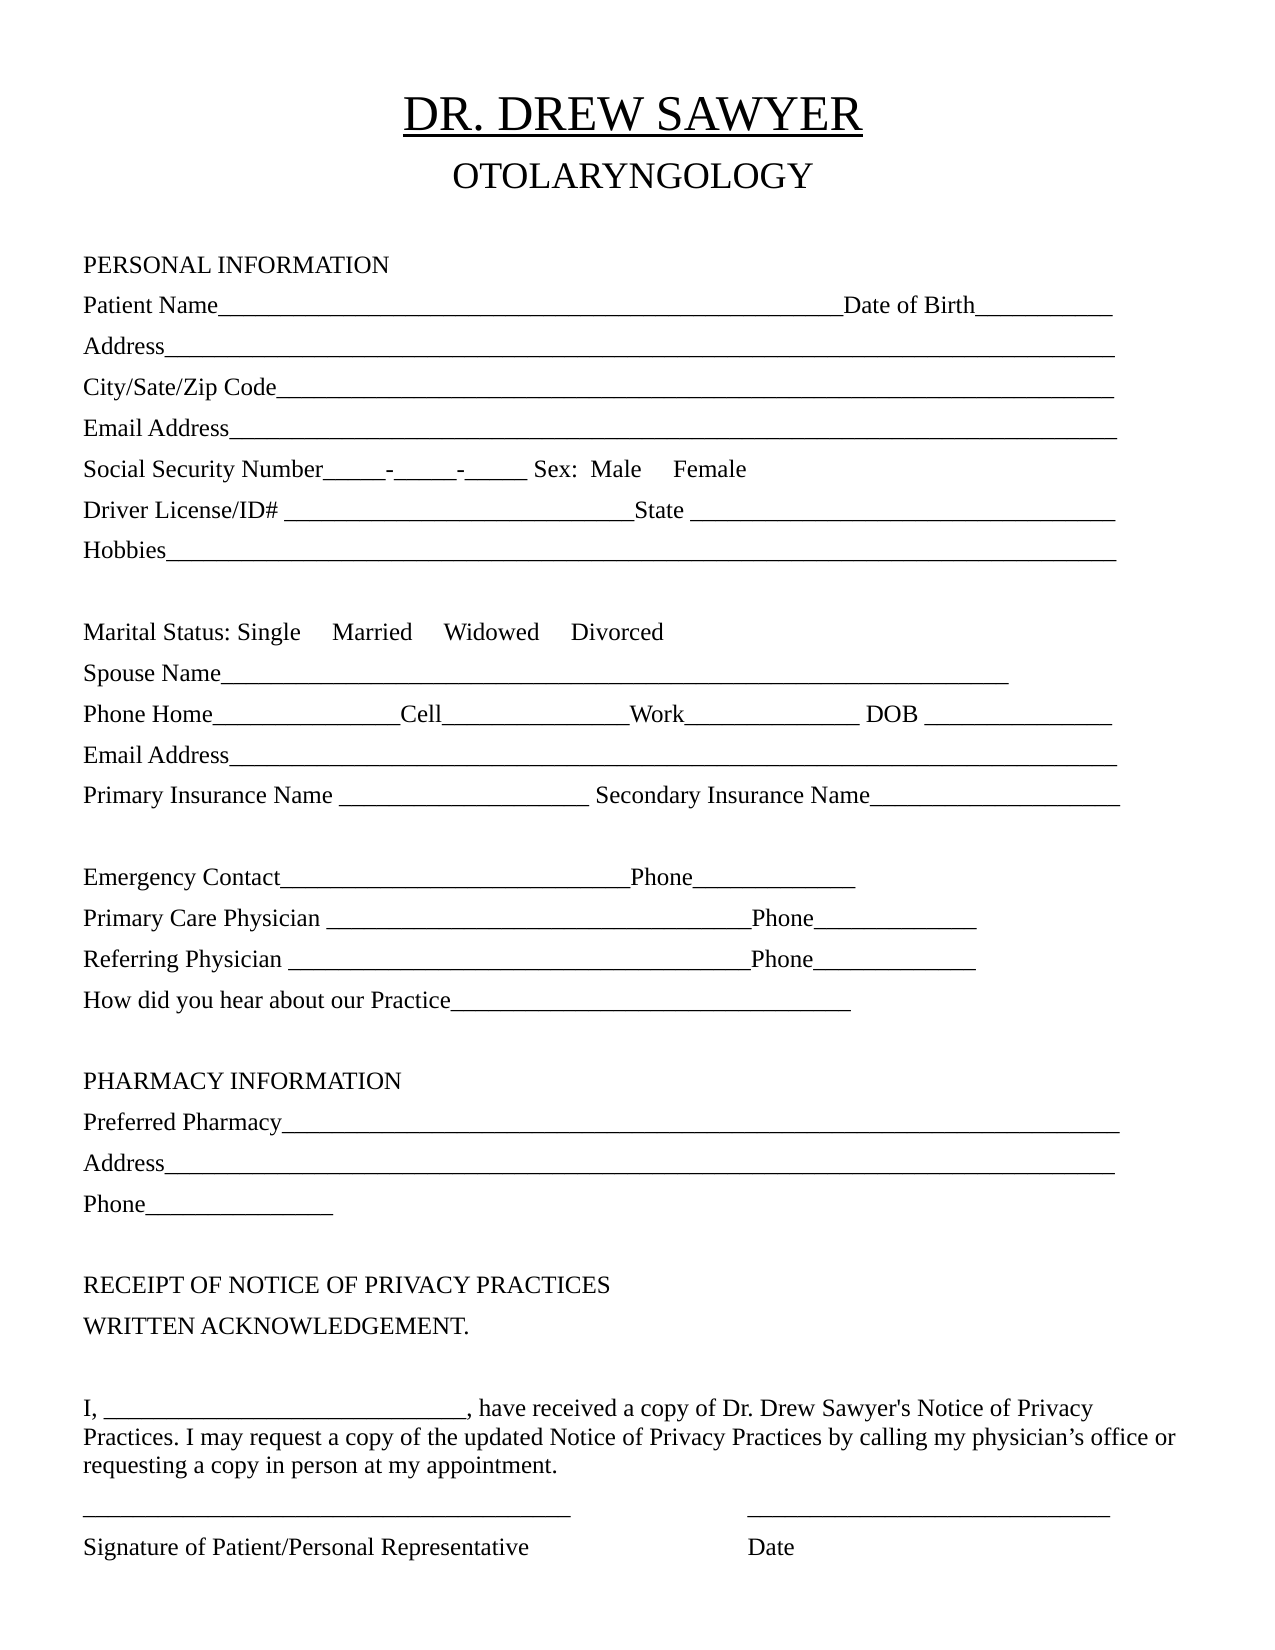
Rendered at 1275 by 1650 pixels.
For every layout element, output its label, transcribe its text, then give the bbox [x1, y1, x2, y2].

text Preferred Pharmacy___________________________________________________________________ [83, 1107, 1183, 1136]
text PHARMACY INFORMATION [83, 1066, 1183, 1095]
text Spouse Name_______________________________________________________________ [83, 658, 1183, 687]
text DR. DREW SAWYER [83, 84, 1183, 142]
text Primary Insurance Name ____________________ Secondary Insurance Name____________________ [83, 781, 1183, 809]
text City/Sate/Zip Code___________________________________________________________________ [83, 372, 1183, 401]
text Driver License/ID# ____________________________State __________________________________ [83, 495, 1183, 523]
text OTOLARYNGOLOGY [83, 154, 1183, 197]
text PERSONAL INFORMATION [83, 250, 1183, 278]
text WRITTEN ACKNOWLEDGEMENT. [83, 1311, 1189, 1340]
text Email Address_______________________________________________________________________ [83, 740, 1183, 768]
text Hobbies____________________________________________________________________________ [83, 536, 1183, 564]
text Signature of Patient/Personal Representative Date [83, 1532, 1183, 1561]
text Emergency Contact____________________________Phone_____________ [83, 862, 1183, 891]
text Patient Name__________________________________________________Date of Birth___________ [83, 291, 1183, 319]
text Social Security Number_____-_____-_____ Sex: Male Female [83, 454, 1183, 483]
text How did you hear about our Practice________________________________ [83, 985, 1183, 1013]
text Address____________________________________________________________________________ [83, 331, 1183, 360]
text Marital Status: Single Married Widowed Divorced [83, 617, 1183, 646]
text Phone_______________ [83, 1189, 1183, 1218]
text _______________________________________ _____________________________ [83, 1491, 1183, 1520]
text Address____________________________________________________________________________ [83, 1148, 1183, 1177]
text I, _____________________________, have received a copy of Dr. Drew Sawyer's Notice of Privacy Practices. I may request a copy of the updated Notice of Privacy Practices by calling my physician’s office or requesting a copy in person at my appointment. [83, 1393, 1183, 1479]
text Primary Care Physician __________________________________Phone_____________ [83, 903, 1183, 932]
text RECEIPT OF NOTICE OF PRIVACY PRACTICES [83, 1271, 1183, 1299]
text Referring Physician _____________________________________Phone_____________ [83, 944, 1183, 973]
text Email Address_______________________________________________________________________ [83, 413, 1183, 442]
text Phone Home_______________Cell_______________Work______________ DOB _______________ [83, 699, 1183, 728]
